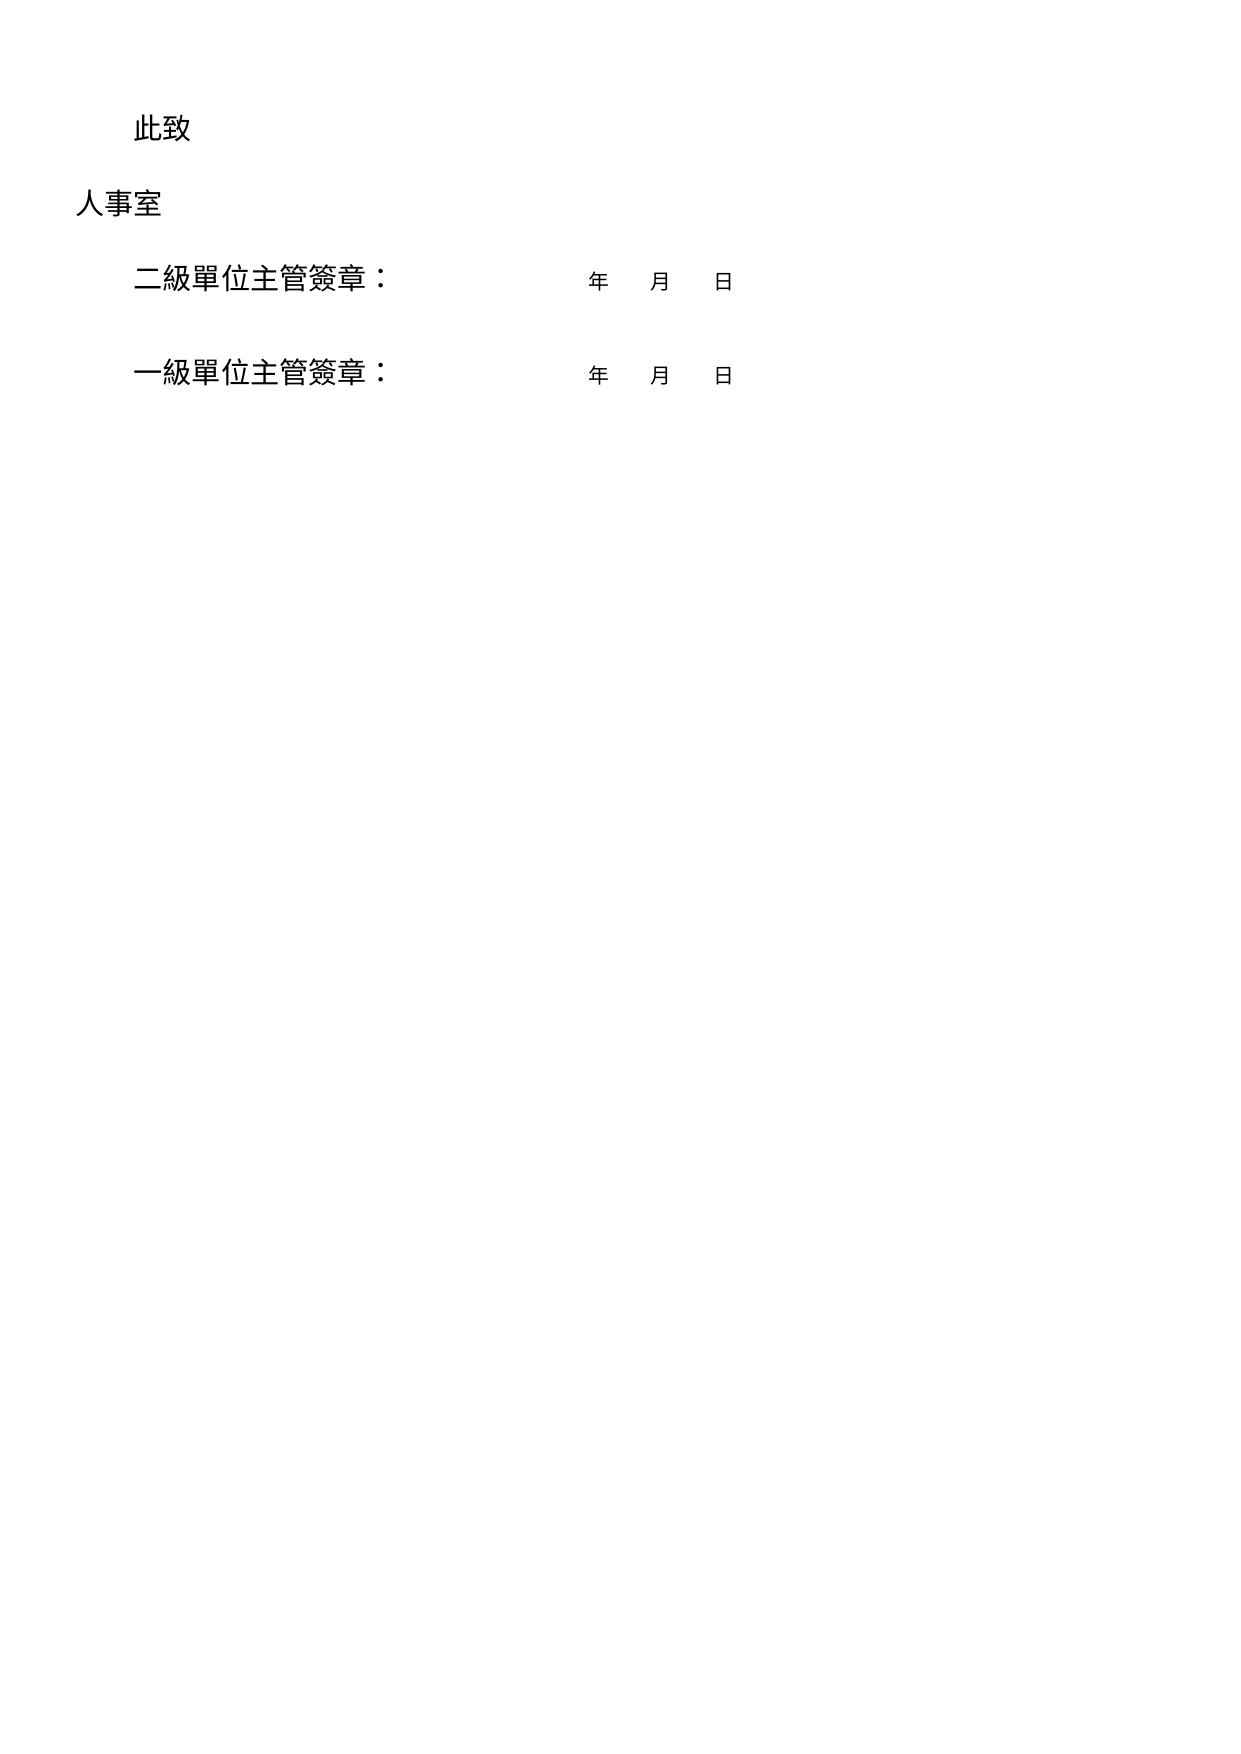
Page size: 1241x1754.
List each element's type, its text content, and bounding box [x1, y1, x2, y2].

text 二級單位主管簽章： 年 月 日 [75, 239, 1165, 314]
text 一級單位主管簽章： 年 月 日 [75, 333, 1165, 408]
text 此致 [75, 89, 1165, 164]
text 人事室 [75, 164, 1165, 239]
